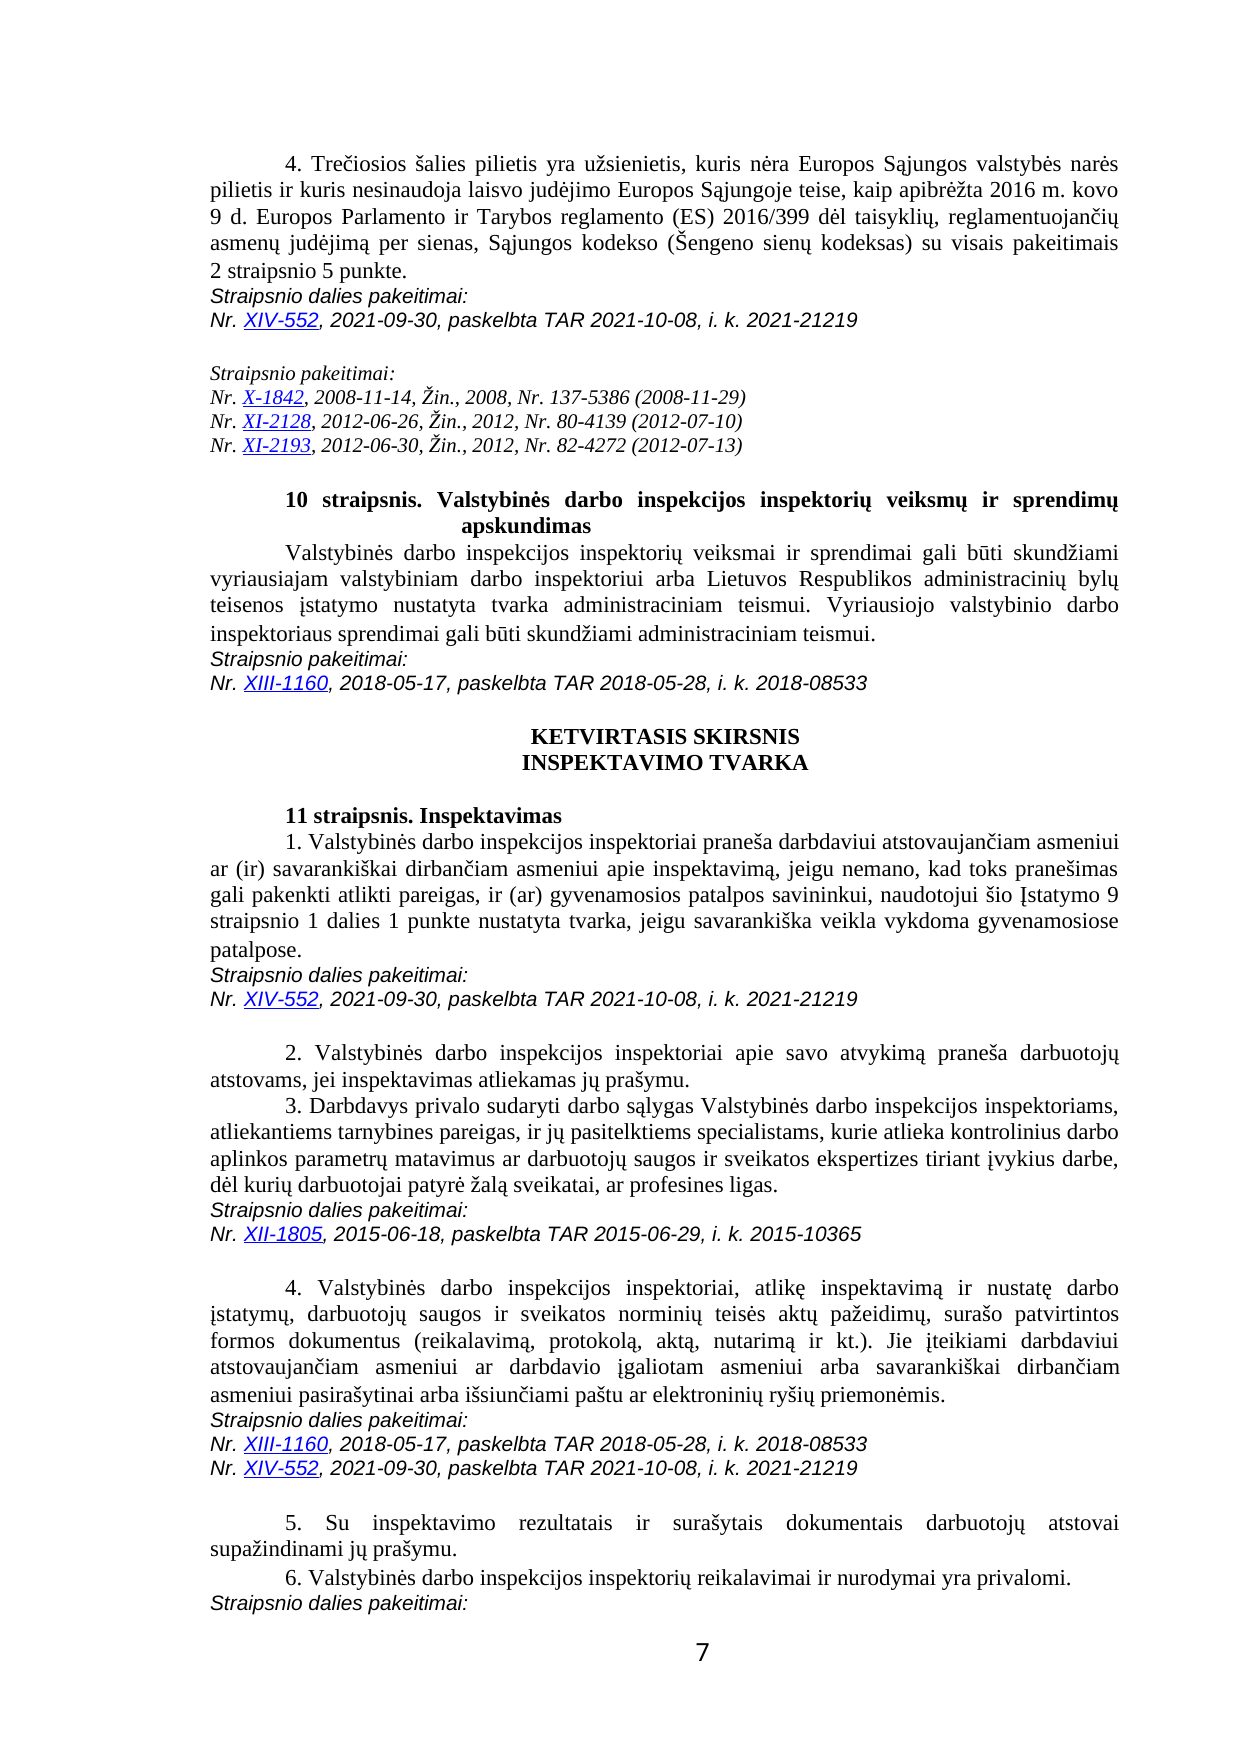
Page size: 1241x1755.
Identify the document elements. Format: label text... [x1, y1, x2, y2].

text Nr. XIII-1160, 2018-05-17, paskelbta TAR 2018-05-28, i. k. 2018-08533 [210, 670, 1120, 694]
text Straipsnio pakeitimai: [210, 361, 1120, 385]
text Straipsnio dalies pakeitimai: [210, 1408, 1120, 1432]
text Straipsnio dalies pakeitimai: [210, 1197, 1120, 1221]
text Nr. XIII-1160, 2018-05-17, paskelbta TAR 2018-05-28, i. k. 2018-08533 [210, 1432, 1120, 1456]
text Nr. XI-2193, 2012-06-30, Žin., 2012, Nr. 82-4272 (2012-07-13) [210, 433, 1120, 457]
text 4. Valstybinės darbo inspekcijos inspektoriai, atlikę inspektavimą ir nustatę darbo įstatymų, darbuotojų saugos ir sveikatos norminių teisės aktų pažeidimų, surašo patvirtintos formos dokumentus (reikalavimą, protokolą, aktą, nutarimą ir kt.). Jie įteikiami darbdaviui atstovaujančiam asmeniui ar darbdavio įgaliotam asmeniui arba savarankiškai dirbančiam asmeniui pasirašytinai arba išsiunčiami paštu ar elektroninių ryšių priemonėmis. [210, 1274, 1120, 1408]
text INSPEKTAVIMO TVARKA [210, 749, 1120, 776]
text 5. Su inspektavimo rezultatais ir surašytais dokumentais darbuotojų atstovai supažindinami jų prašymu. [210, 1509, 1120, 1562]
text 1. Valstybinės darbo inspekcijos inspektoriai praneša darbdaviui atstovaujančiam asmeniui ar (ir) savarankiškai dirbančiam asmeniui apie inspektavimą, jeigu nemano, kad toks pranešimas gali pakenkti atlikti pareigas, ir (ar) gyvenamosios patalpos savininkui, naudotojui šio Įstatymo 9 straipsnio 1 dalies 1 punkte nustatyta tvarka, jeigu savarankiška veikla vykdoma gyvenamosiose patalpose. [210, 828, 1120, 963]
text KETVIRTASIS SKIRSNIS [210, 723, 1120, 749]
text 3. Darbdavys privalo sudaryti darbo sąlygas Valstybinės darbo inspekcijos inspektoriams, atliekantiems tarnybines pareigas, ir jų pasitelktiems specialistams, kurie atlieka kontrolinius darbo aplinkos parametrų matavimus ar darbuotojų saugos ir sveikatos ekspertizes tiriant įvykius darbe, dėl kurių darbuotojai patyrė žalą sveikatai, ar profesines ligas. [210, 1092, 1120, 1197]
text Nr. XIV-552, 2021-09-30, paskelbta TAR 2021-10-08, i. k. 2021-21219 [210, 987, 1120, 1011]
text Straipsnio dalies pakeitimai: [210, 963, 1120, 987]
text 11 straipsnis. Inspektavimas [210, 802, 1120, 828]
text 4. Trečiosios šalies pilietis yra užsienietis, kuris nėra Europos Sąjungos valstybės narės pilietis ir kuris nesinaudoja laisvo judėjimo Europos Sąjungoje teise, kaip apibrėžta 2016 m. kovo 9 d. Europos Parlamento ir Tarybos reglamento (ES) 2016/399 dėl taisyklių, reglamentuojančių asmenų judėjimą per sienas, Sąjungos kodekso (Šengeno sienų kodeksas) su visais pakeitimais 2 straipsnio 5 punkte. [210, 150, 1120, 284]
text Valstybinės darbo inspekcijos inspektorių veiksmai ir sprendimai gali būti skundžiami vyriausiajam valstybiniam darbo inspektoriui arba Lietuvos Respublikos administracinių bylų teisenos įstatymo nustatyta tvarka administraciniam teismui. Vyriausiojo valstybinio darbo inspektoriaus sprendimai gali būti skundžiami administraciniam teismui. [210, 538, 1120, 646]
text Nr. XIV-552, 2021-09-30, paskelbta TAR 2021-10-08, i. k. 2021-21219 [210, 1456, 1120, 1480]
text Nr. XIV-552, 2021-09-30, paskelbta TAR 2021-10-08, i. k. 2021-21219 [210, 308, 1120, 332]
text Straipsnio dalies pakeitimai: [210, 284, 1120, 308]
text Straipsnio dalies pakeitimai: [210, 1590, 1120, 1614]
text 6. Valstybinės darbo inspekcijos inspektorių reikalavimai ir nurodymai yra privalomi. [210, 1562, 1120, 1590]
text 2. Valstybinės darbo inspekcijos inspektoriai apie savo atvykimą praneša darbuotojų atstovams, jei inspektavimas atliekamas jų prašymu. [210, 1039, 1120, 1092]
text 10 straipsnis. Valstybinės darbo inspekcijos inspektorių veiksmų ir sprendimų apskundimas [285, 486, 1120, 538]
text Nr. X-1842, 2008-11-14, Žin., 2008, Nr. 137-5386 (2008-11-29) [210, 385, 1120, 409]
text Nr. XI-2128, 2012-06-26, Žin., 2012, Nr. 80-4139 (2012-07-10) [210, 409, 1120, 433]
text Nr. XII-1805, 2015-06-18, paskelbta TAR 2015-06-29, i. k. 2015-10365 [210, 1221, 1120, 1245]
text Straipsnio pakeitimai: [210, 646, 1120, 670]
